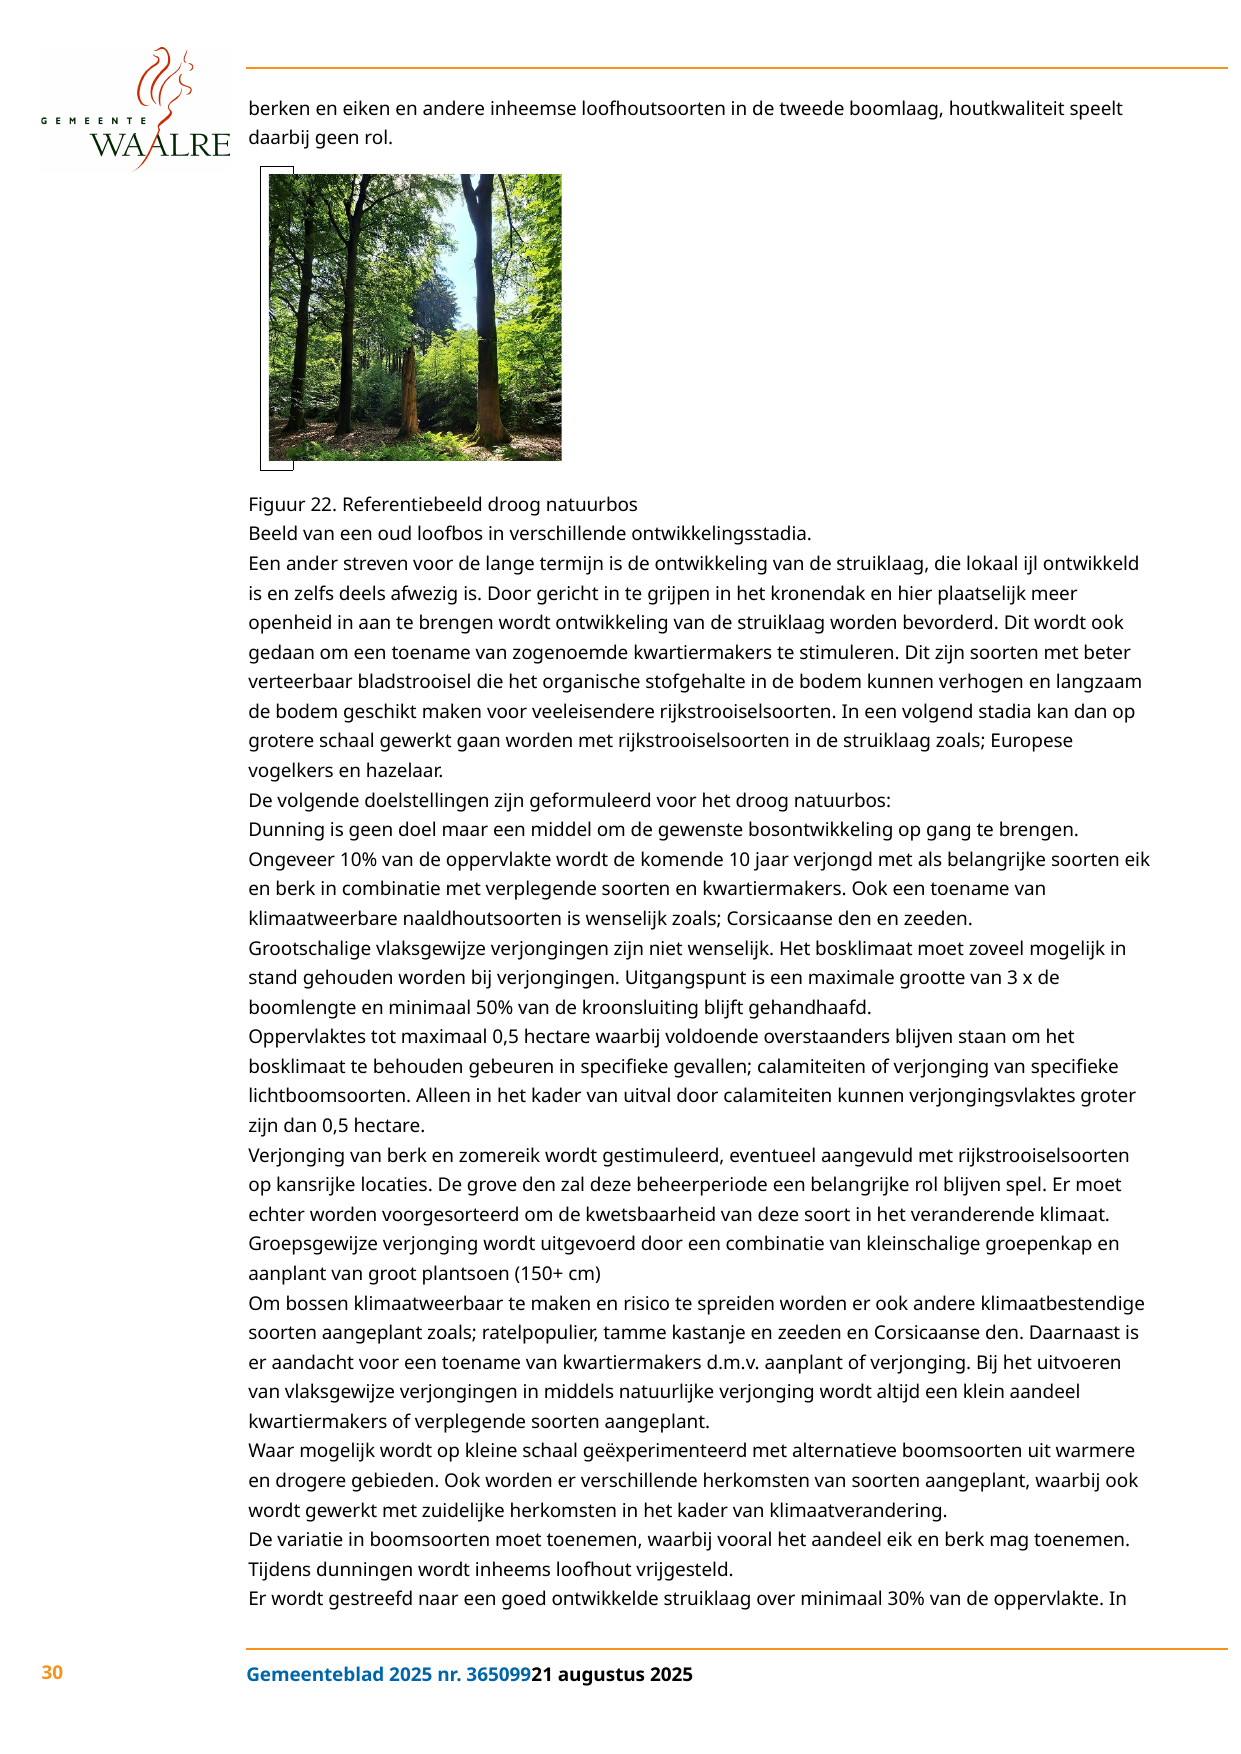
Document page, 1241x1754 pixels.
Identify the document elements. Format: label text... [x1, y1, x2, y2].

text Ongeveer 10% van de oppervlakte wordt de komende 10 jaar verjongd met als belangrijke soorten eik en berk in combinatie met verplegende soorten en kwartiermakers. Ook een toename van klimaatweerbare naaldhoutsoorten is wenselijk zoals; Corsicaanse den en zeeden. [248, 846, 1152, 931]
text Figuur 22. Referentiebeeld droog natuurbos [248, 491, 1152, 517]
picture [41, 47, 231, 172]
picture [268, 174, 562, 461]
text De volgende doelstellingen zijn geformuleerd voor het droog natuurbos: [248, 787, 1152, 812]
text De variatie in boomsoorten moet toenemen, waarbij vooral het aandeel eik en berk mag toenemen. Tijdens dunningen wordt inheems loofhout vrijgesteld. [248, 1526, 1152, 1582]
text Een ander streven voor de lange termijn is de ontwikkeling van de struiklaag, die lokaal ijl ontwikkeld is en zelfs deels afwezig is. Door gericht in te grijpen in het kronendak en hier plaatselijk meer openheid in aan te brengen wordt ontwikkeling van de struiklaag worden bevorderd. Dit wordt ook gedaan om een toename van zogenoemde kwartiermakers te stimuleren. Dit zijn soorten met beter verteerbaar bladstrooisel die het organische stofgehalte in de bodem kunnen verhogen en langzaam de bodem geschikt maken voor veeleisendere rijkstrooiselsoorten. In een volgend stadia kan dan op grotere schaal gewerkt gaan worden met rijkstrooiselsoorten in de struiklaag zoals; Europese vogelkers en hazelaar. [248, 550, 1152, 783]
text Waar mogelijk wordt op kleine schaal geëxperimenteerd met alternatieve boomsoorten uit warmere en drogere gebieden. Ook worden er verschillende herkomsten van soorten aangeplant, waarbij ook wordt gewerkt met zuidelijke herkomsten in het kader van klimaatverandering. [248, 1438, 1152, 1522]
text Oppervlaktes tot maximaal 0,5 hectare waarbij voldoende overstaanders blijven staan om het bosklimaat te behouden gebeuren in specifieke gevallen; calamiteiten of verjonging van specifieke lichtboomsoorten. Alleen in het kader van uitval door calamiteiten kunnen verjongingsvlaktes groter zijn dan 0,5 hectare. [248, 1023, 1152, 1138]
text Er wordt gestreefd naar een goed ontwikkelde struiklaag over minimaal 30% van de oppervlakte. In [248, 1586, 1152, 1611]
text Verjonging van berk en zomereik wordt gestimuleerd, eventueel aangevuld met rijkstrooiselsoorten op kansrijke locaties. De grove den zal deze beheerperiode een belangrijke rol blijven spel. Er moet echter worden voorgesorteerd om de kwetsbaarheid van deze soort in het veranderende klimaat. [248, 1142, 1152, 1227]
text Groepsgewijze verjonging wordt uitgevoerd door een combinatie van kleinschalige groepenkap en aanplant van groot plantsoen (150+ cm) [248, 1231, 1152, 1286]
text Om bossen klimaatweerbaar te maken en risico te spreiden worden er ook andere klimaatbestendige soorten aangeplant zoals; ratelpopulier, tamme kastanje en zeeden en Corsicaanse den. Daarnaast is er aandacht voor een toename van kwartiermakers d.m.v. aanplant of verjonging. Bij het uitvoeren van vlaksgewijze verjongingen in middels natuurlijke verjonging wordt altijd een klein aandeel kwartiermakers of verplegende soorten aangeplant. [248, 1290, 1152, 1434]
text Grootschalige vlaksgewijze verjongingen zijn niet wenselijk. Het bosklimaat moet zoveel mogelijk in stand gehouden worden bij verjongingen. Uitgangspunt is een maximale grootte van 3 x de boomlengte en minimaal 50% van de kroonsluiting blijft gehandhaafd. [248, 935, 1152, 1019]
text berken en eiken en andere inheemse loofhoutsoorten in de tweede boomlaag, houtkwaliteit speelt daarbij geen rol. [248, 95, 1152, 150]
text Beeld van een oud loofbos in verschillende ontwikkelingsstadia. [248, 521, 1152, 546]
text Dunning is geen doel maar een middel om de gewenste bosontwikkeling op gang te brengen. [248, 816, 1152, 842]
